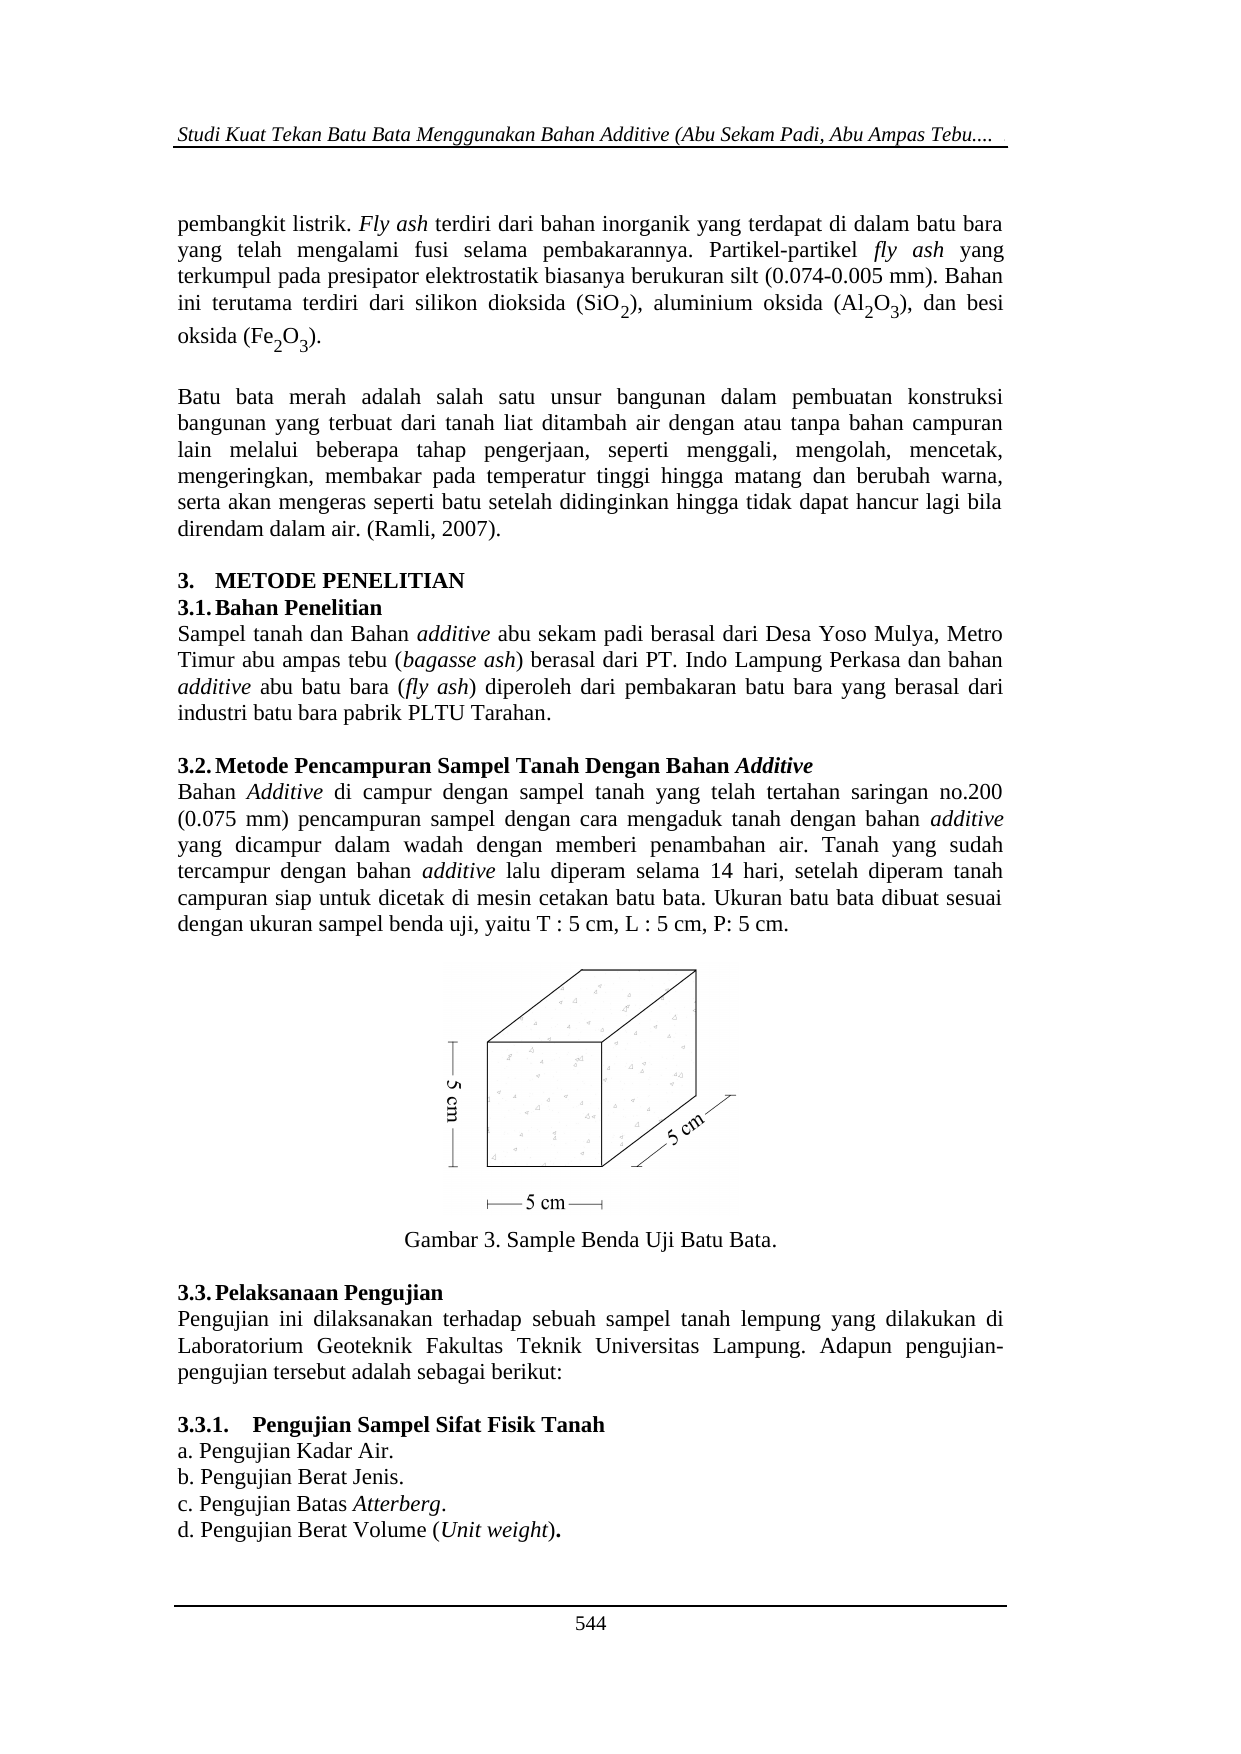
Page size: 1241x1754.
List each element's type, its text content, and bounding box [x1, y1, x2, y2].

list a. Pengujian Kadar Air. [177, 1437, 1004, 1463]
text Bahan Additive di campur dengan sampel tanah yang telah tertahan saringan no.200 (0.075 mm) pencampuran sampel dengan cara mengaduk tanah dengan bahan additive yang dicampur dalam wadah dengan memberi penambahan air. Tanah yang sudah tercampur dengan bahan additive lalu diperam selama 14 hari, setelah diperam tanah campuran siap untuk dicetak di mesin cetakan batu bata. Ukuran batu bata dibuat sesuai dengan ukuran sampel benda uji, yaitu T : 5 cm, L : 5 cm, P: 5 cm. [177, 778, 1004, 936]
picture [442, 962, 739, 1216]
list Metode Pencampuran Sampel Tanah Dengan Bahan Additive [177, 752, 1004, 778]
list Bahan Penelitian [177, 594, 1004, 620]
text Gambar 3. Sample Benda Uji Batu Bata. [177, 1226, 1004, 1253]
text pembangkit listrik. Fly ash terdiri dari bahan inorganik yang terdapat di dalam batu bara yang telah mengalami fusi selama pembakarannya. Partikel-partikel fly ash yang terkumpul pada presipator elektrostatik biasanya berukuran silt (0.074-0.005 mm). Bahan ini terutama terdiri dari silikon dioksida (SiO2), aluminium oksida (Al2O3), dan besi oksida (Fe2O3). [177, 209, 1004, 357]
text c. Pengujian Batas Atterberg. [177, 1490, 1004, 1516]
list Pengujian Sampel Sifat Fisik Tanah [177, 1411, 1004, 1437]
list d. Pengujian Berat Volume (Unit weight). [177, 1516, 1004, 1542]
list METODE PENELITIAN [177, 567, 1004, 594]
text Pengujian ini dilaksanakan terhadap sebuah sampel tanah lempung yang dilakukan di Laboratorium Geoteknik Fakultas Teknik Universitas Lampung. Adapun pengujian-pengujian tersebut adalah sebagai berikut: [177, 1305, 1004, 1384]
text Sampel tanah dan Bahan additive abu sekam padi berasal dari Desa Yoso Mulya, Metro Timur abu ampas tebu (bagasse ash) berasal dari PT. Indo Lampung Perkasa dan bahan additive abu batu bara (fly ash) diperoleh dari pembakaran batu bara yang berasal dari industri batu bara pabrik PLTU Tarahan. [177, 620, 1004, 726]
list Pelaksanaan Pengujian [177, 1279, 1004, 1305]
text Batu bata merah adalah salah satu unsur bangunan dalam pembuatan konstruksi bangunan yang terbuat dari tanah liat ditambah air dengan atau tanpa bahan campuran lain melalui beberapa tahap pengerjaan, seperti menggali, mengolah, mencetak, mengeringkan, membakar pada temperatur tinggi hingga matang dan berubah warna, serta akan mengeras seperti batu setelah didinginkan hingga tidak dapat hancur lagi bila direndam dalam air. (Ramli, 2007). [177, 383, 1004, 541]
text b. Pengujian Berat Jenis. [177, 1463, 1004, 1490]
